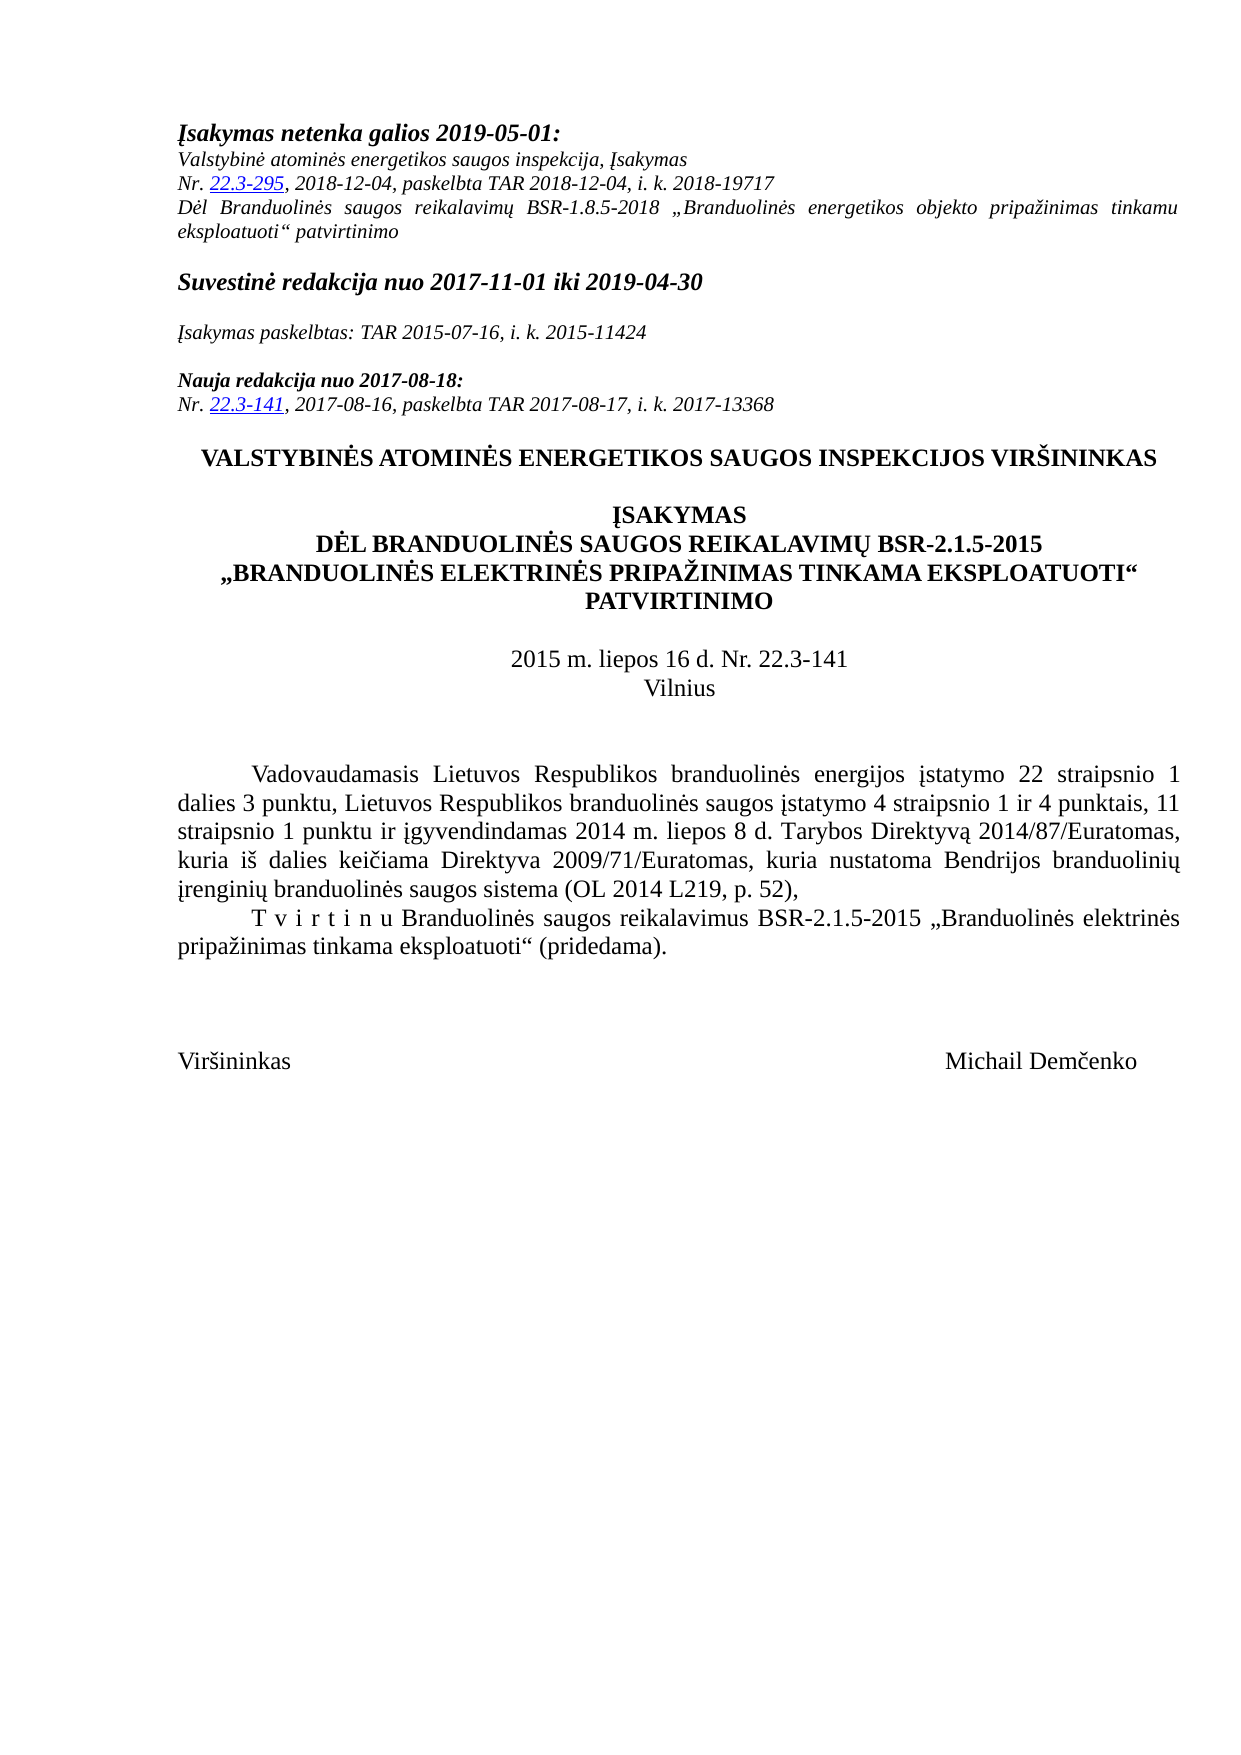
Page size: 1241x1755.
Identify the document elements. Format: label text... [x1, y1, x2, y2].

text VALSTYBINĖS ATOMINĖS ENERGETIKOS SAUGOS INSPEKCIJOS VIRŠININKAS [177, 443, 1181, 471]
text Dėl Branduolinės saugos reikalavimų BSR-1.8.5-2018 „Branduolinės energetikos objekto pripažinimas tinkamu eksploatuoti“ patvirtinimo [177, 195, 1181, 243]
text Įsakymas netenka galios 2019-05-01: [177, 118, 1181, 147]
text „BRANDUOLINĖS ELEKTRINĖS PRIPAŽINIMAS TINKAMA EKSPLOATUOTI“ PATVIRTINIMO [177, 558, 1181, 615]
text ĮSAKYMAS [177, 500, 1181, 529]
text Įsakymas paskelbtas: TAR 2015-07-16, i. k. 2015-11424 [177, 320, 1181, 344]
text Vilnius [177, 673, 1181, 701]
text DĖL BRANDUOLINĖS SAUGOS REIKALAVIMŲ BSR-2.1.5-2015 [177, 529, 1181, 558]
text 2015 m. liepos 16 d. Nr. 22.3-141 [177, 644, 1181, 673]
text Nauja redakcija nuo 2017-08-18: [177, 368, 1181, 392]
text Suvestinė redakcija nuo 2017-11-01 iki 2019-04-30 [177, 267, 1181, 296]
text Viršininkas Michail Demčenko [177, 1046, 1181, 1075]
text Nr. 22.3-141, 2017-08-16, paskelbta TAR 2017-08-17, i. k. 2017-13368 [177, 392, 1181, 416]
text T v i r t i n u Branduolinės saugos reikalavimus BSR-2.1.5-2015 „Branduolinės elektrinės pripažinimas tinkama eksploatuoti“ (pridedama). [177, 903, 1181, 960]
text Valstybinė atominės energetikos saugos inspekcija, Įsakymas [177, 147, 1181, 171]
text Vadovaudamasis Lietuvos Respublikos branduolinės energijos įstatymo 22 straipsnio 1 dalies 3 punktu, Lietuvos Respublikos branduolinės saugos įstatymo 4 straipsnio 1 ir 4 punktais, 11 straipsnio 1 punktu ir įgyvendindamas 2014 m. liepos 8 d. Tarybos Direktyvą 2014/87/Euratomas, kuria iš dalies keičiama Direktyva 2009/71/Euratomas, kuria nustatoma Bendrijos branduolinių įrenginių branduolinės saugos sistema (OL 2014 L219, p. 52), [177, 759, 1181, 903]
text Nr. 22.3-295, 2018-12-04, paskelbta TAR 2018-12-04, i. k. 2018-19717 [177, 171, 1181, 195]
